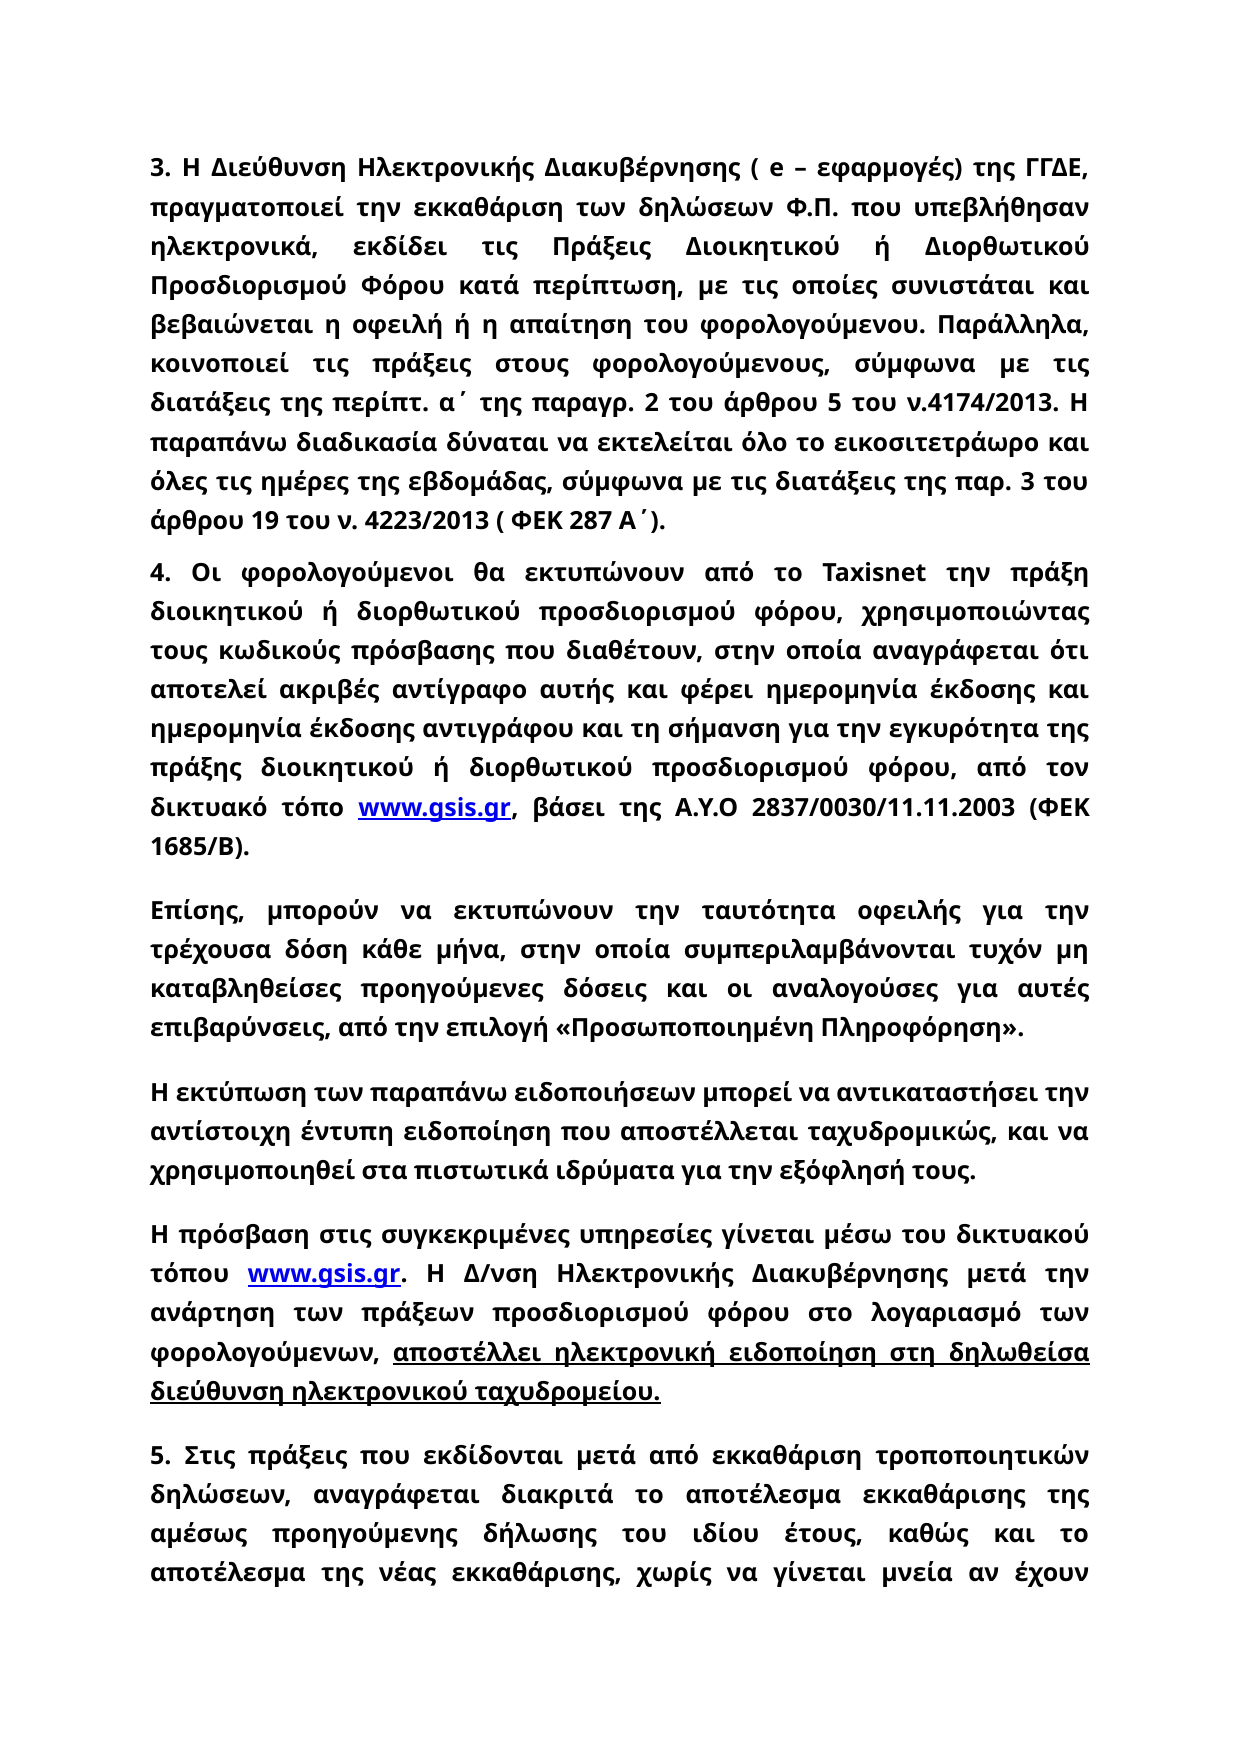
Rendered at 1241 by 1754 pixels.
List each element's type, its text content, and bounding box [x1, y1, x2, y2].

text Επίσης, μπορούν να εκτυπώνουν την ταυτότητα οφειλής για την τρέχουσα δόση κάθε μήνα, στην οποία συμπεριλαμβάνονται τυχόν μη καταβληθείσες προηγούμενες δόσεις και οι αναλογούσες για αυτές επιβαρύνσεις, από την επιλογή «Προσωποποιημένη Πληροφόρηση». [150, 892, 1090, 1044]
text 3. Η Διεύθυνση Ηλεκτρονικής Διακυβέρνησης ( e – εφαρμογές) της ΓΓΔΕ, πραγματοποιεί την εκκαθάριση των δηλώσεων Φ.Π. που υπεβλήθησαν ηλεκτρονικά, εκδίδει τις Πράξεις Διοικητικού ή Διορθωτικού Προσδιορισμού Φόρου κατά περίπτωση, με τις οποίες συνιστάται και βεβαιώνεται η οφειλή ή η απαίτηση του φορολογούμενου. Παράλληλα, κοινοποιεί τις πράξεις στους φορολογούμενους, σύμφωνα με τις διατάξεις της περίπτ. α΄ της παραγρ. 2 του άρθρου 5 του ν.4174/2013. Η παραπάνω διαδικασία δύναται να εκτελείται όλο το εικοσιτετράωρο και όλες τις ημέρες της εβδομάδας, σύμφωνα με τις διατάξεις της παρ. 3 του άρθρου 19 του ν. 4223/2013 ( ΦΕΚ 287 Α΄). [150, 150, 1090, 537]
text 4. Οι φορολογούμενοι θα εκτυπώνουν από το Taxisnet την πράξη διοικητικού ή διορθωτικού προσδιορισμού φόρου, χρησιμοποιώντας τους κωδικούς πρόσβασης που διαθέτουν, στην οποία αναγράφεται ότι αποτελεί ακριβές αντίγραφο αυτής και φέρει ημερομηνία έκδοσης και ημερομηνία έκδοσης αντιγράφου και τη σήμανση για την εγκυρότητα της πράξης διοικητικού ή διορθωτικού προσδιορισμού φόρου, από τον δικτυακό τόπο www.gsis.gr, βάσει της Α.Υ.Ο 2837/0030/11.11.2003 (ΦΕΚ 1685/Β). [150, 554, 1090, 862]
text Η εκτύπωση των παραπάνω ειδοποιήσεων μπορεί να αντικαταστήσει την αντίστοιχη έντυπη ειδοποίηση που αποστέλλεται ταχυδρομικώς, και να χρησιμοποιηθεί στα πιστωτικά ιδρύματα για την εξόφλησή τους. [150, 1074, 1090, 1187]
text 5. Στις πράξεις που εκδίδονται μετά από εκκαθάριση τροποποιητικών δηλώσεων, αναγράφεται διακριτά το αποτέλεσμα εκκαθάρισης της αμέσως προηγούμενης δήλωσης του ιδίου έτους, καθώς και το αποτέλεσμα της νέας εκκαθάρισης, χωρίς να γίνεται μνεία αν έχουν [150, 1437, 1090, 1589]
text Η πρόσβαση στις συγκεκριμένες υπηρεσίες γίνεται μέσω του δικτυακού τόπου www.gsis.gr. Η Δ/νση Ηλεκτρονικής Διακυβέρνησης μετά την ανάρτηση των πράξεων προσδιορισμού φόρου στο λογαριασμό των φορολογούμενων, αποστέλλει ηλεκτρονική ειδοποίηση στη δηλωθείσα διεύθυνση ηλεκτρονικού ταχυδρομείου. [150, 1217, 1090, 1407]
